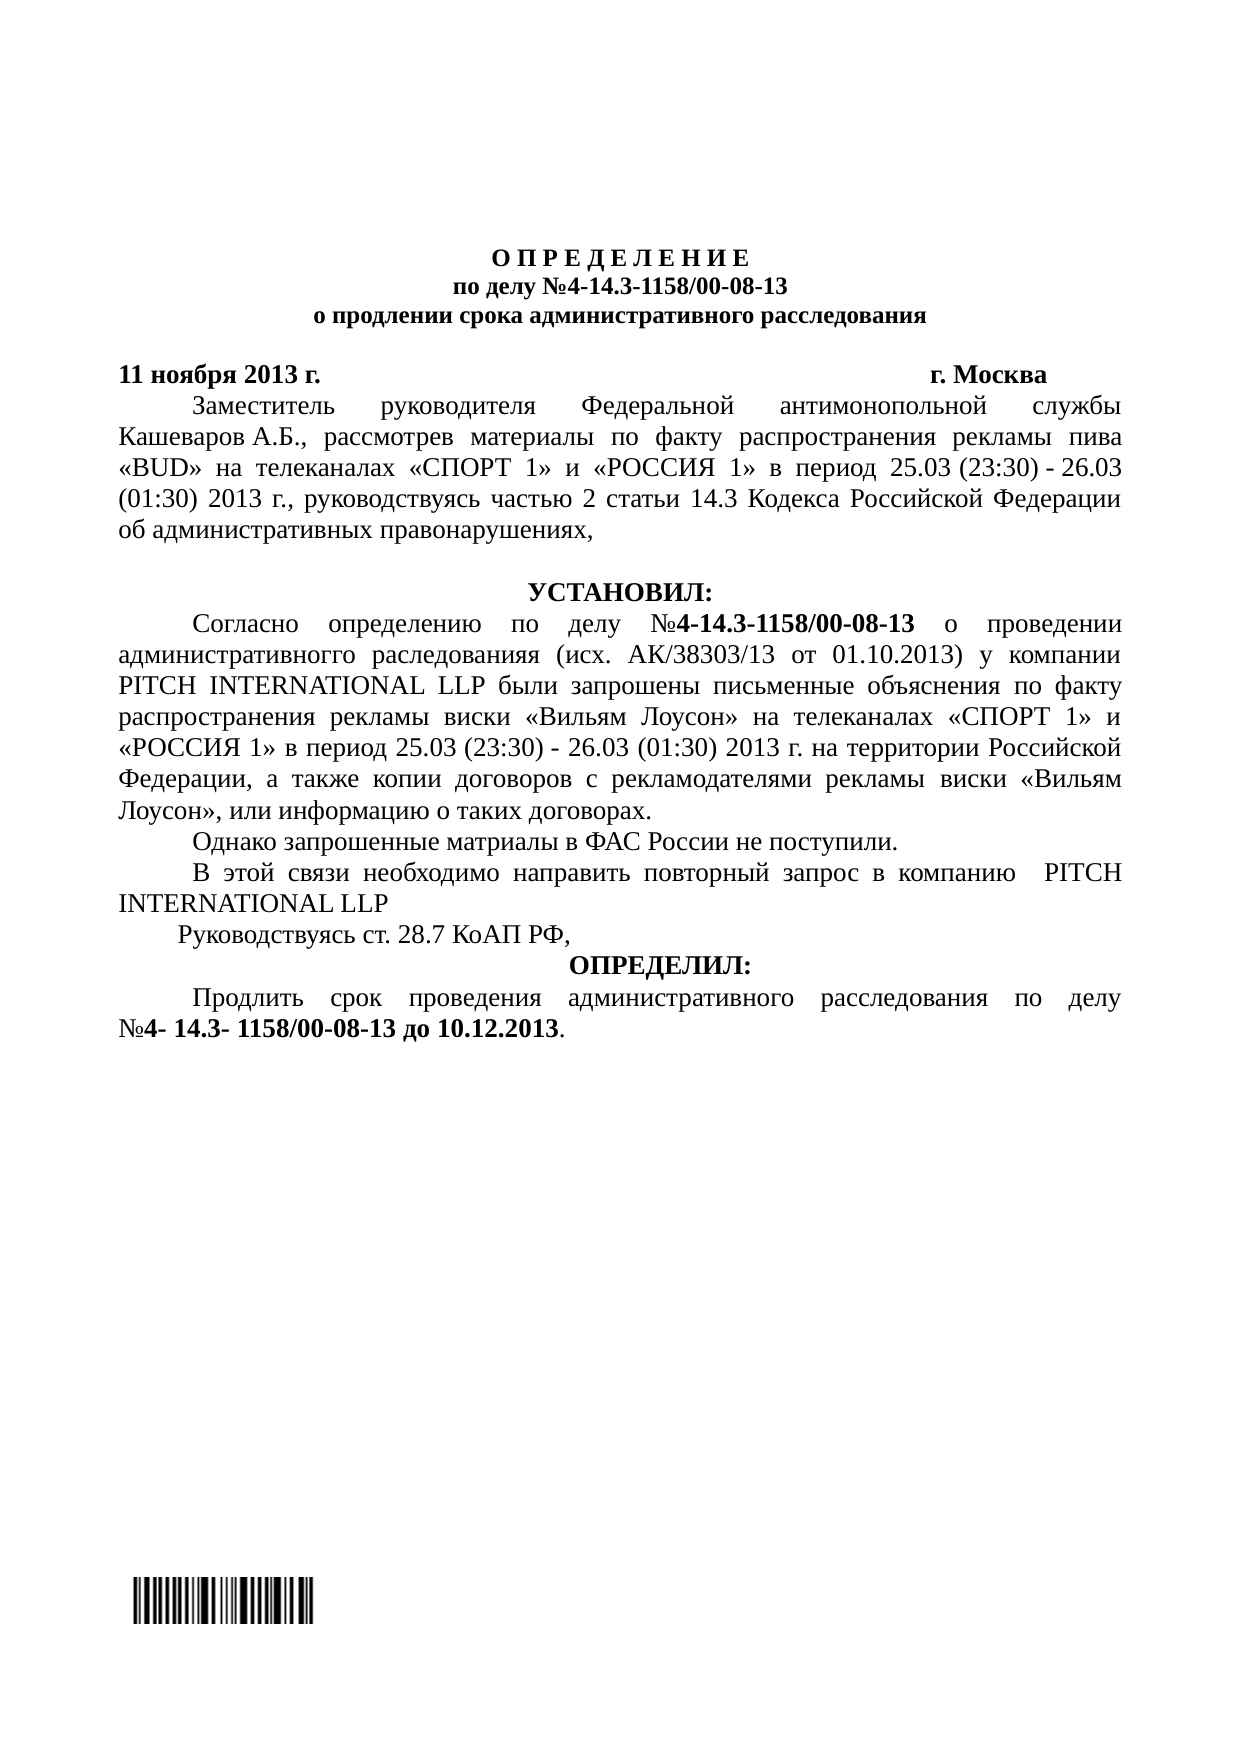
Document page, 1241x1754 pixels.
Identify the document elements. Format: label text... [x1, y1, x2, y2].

text 11 ноября 2013 г. г. Москва [118, 358, 1122, 389]
text ОПРЕДЕЛИЛ: [118, 949, 1122, 981]
text Продлить срок проведения административного расследования по делу №4- 14.3- 1158/00-08-13 до 10.12.2013. [118, 981, 1122, 1043]
text Заместитель руководителя Федеральной антимонопольной службы Кашеваров А.Б., рассмотрев материалы по факту распространения рекламы пива «BUD» на телеканалах «СПОРТ 1» и «РОССИЯ 1» в период 25.03 (23:30) - 26.03 (01:30) 2013 г., руководствуясь частью 2 статьи 14.3 Кодекса Российской Федерации об административных правонарушениях, [118, 389, 1122, 544]
text о продлении срока административного расследования [118, 300, 1122, 329]
text В этой связи необходимо направить повторный запрос в компанию PITCH INTERNATIONAL LLP [118, 856, 1122, 918]
text Однако запрошенные матриалы в ФАС России не поступили. [118, 825, 1122, 856]
text по делу №4-14.3-1158/00-08-13 [118, 271, 1122, 300]
text Согласно определению по делу №4-14.3-1158/00-08-13 о проведении административногго раследованияя (исх. АК/38303/13 от 01.10.2013) у компании PITCH INTERNATIONAL LLP были запрошены письменные объяснения по факту распространения рекламы виски «Вильям Лоусон» на телеканалах «СПОРТ 1» и «РОССИЯ 1» в период 25.03 (23:30) - 26.03 (01:30) 2013 г. на территории Российской Федерации, а также копии договоров с рекламодателями рекламы виски «Вильям Лоусон», или информацию о таких договорах. [118, 607, 1122, 825]
text Руководствуясь ст. 28.7 КоАП РФ, [118, 918, 1122, 949]
text О П Р Е Д Е Л Е Н И Е [118, 243, 1122, 271]
picture [118, 1577, 331, 1624]
text УСТАНОВИЛ: [118, 576, 1122, 607]
